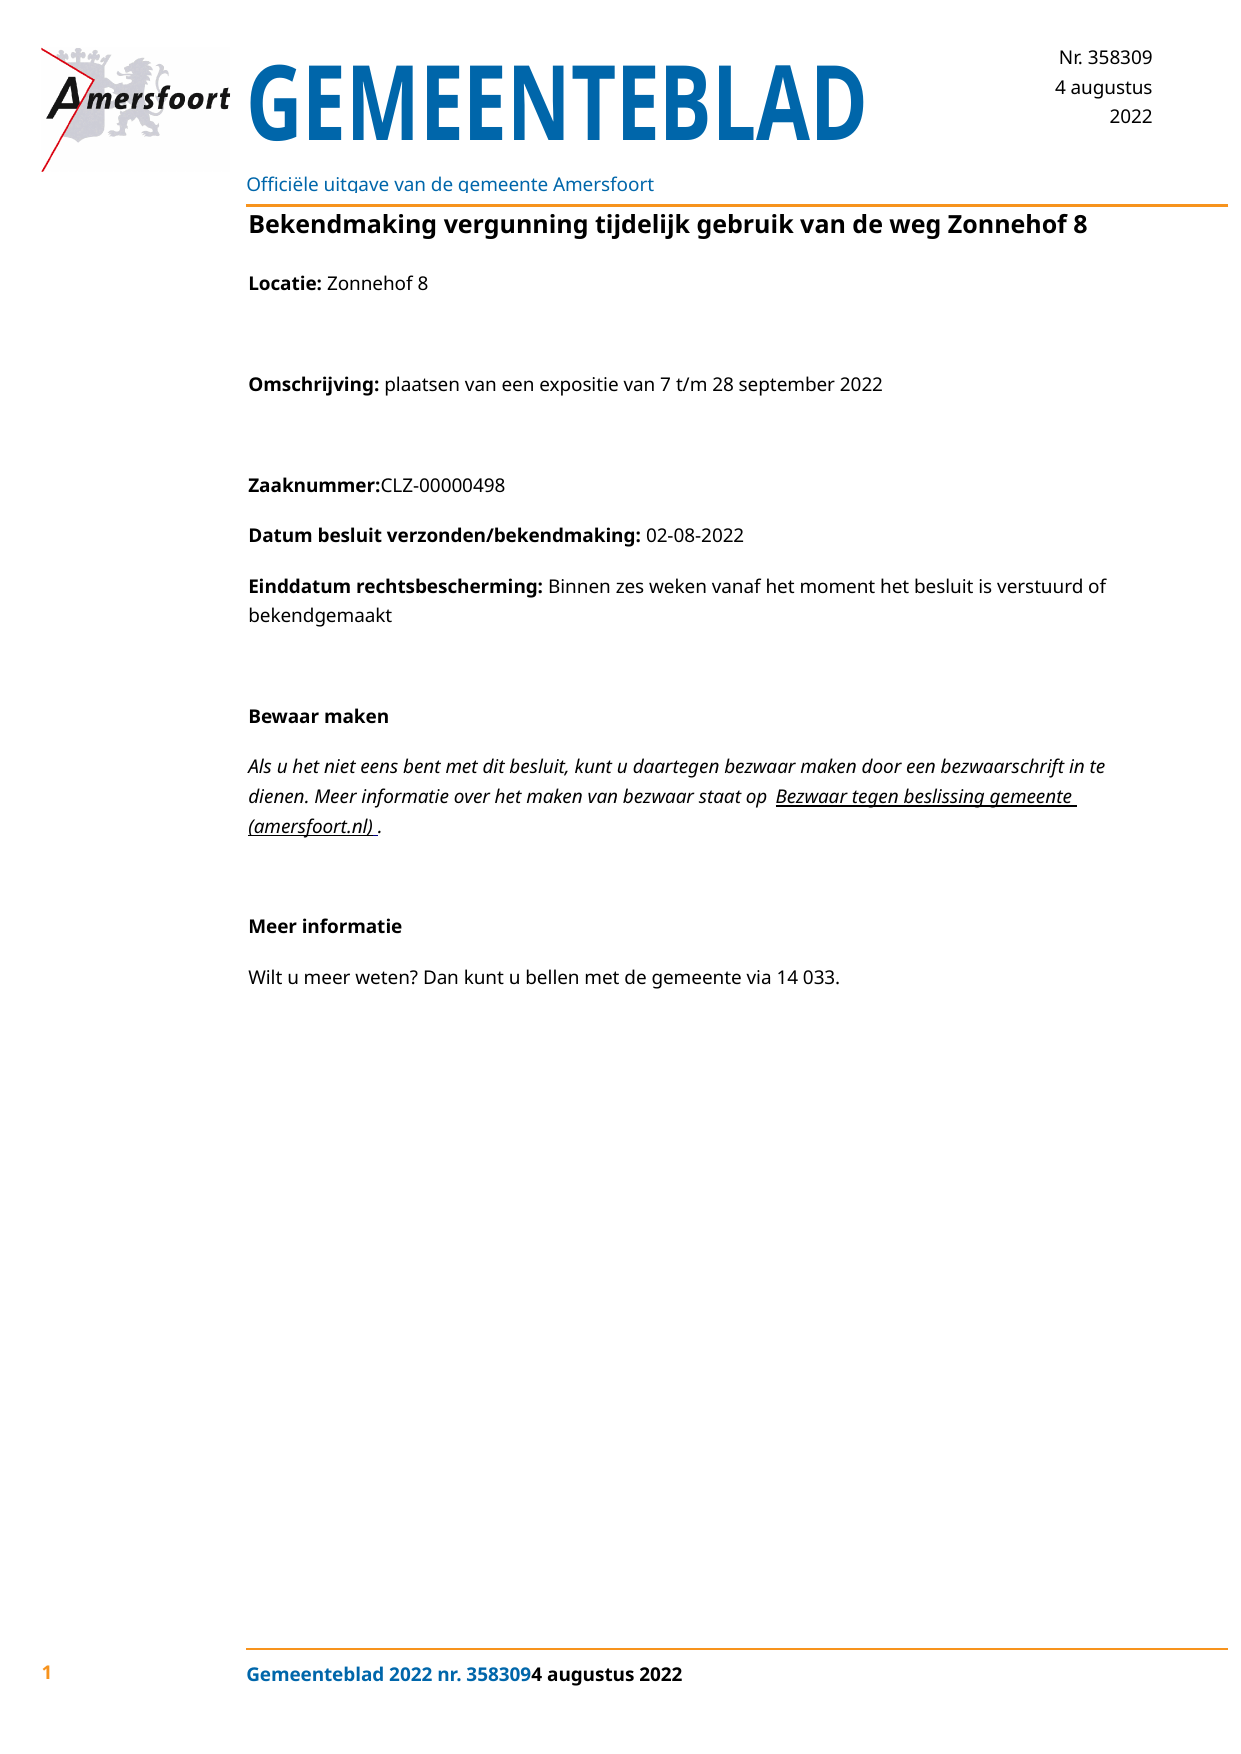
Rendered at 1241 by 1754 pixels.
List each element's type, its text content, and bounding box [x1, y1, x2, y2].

picture [41, 47, 231, 172]
text Locatie: Zonnehof 8 [248, 270, 1152, 296]
text Einddatum rechtsbescherming: Binnen zes weken vanaf het moment het besluit is verstuurd of bekendgemaakt [248, 573, 1152, 628]
text Zaaknummer:CLZ-00000498 [248, 472, 1152, 498]
text Bewaar maken [248, 703, 1152, 729]
text Bekendmaking vergunning tijdelijk gebruik van de weg Zonnehof 8 [248, 207, 1152, 241]
text Wilt u meer weten? Dan kunt u bellen met de gemeente via 14 033. [248, 964, 1152, 990]
text Omschrijving: plaatsen van een expositie van 7 t/m 28 september 2022 [248, 371, 1152, 397]
text Datum besluit verzonden/bekendmaking: 02-08-2022 [248, 522, 1152, 548]
text Meer informatie [248, 914, 1152, 939]
text Als u het niet eens bent met dit besluit, kunt u daartegen bezwaar maken door een bezwaarschrift in te dienen. Meer informatie over het maken van bezwaar staat op Bezwaar tegen beslissing gemeente (amersfoort.nl) . [248, 754, 1152, 838]
